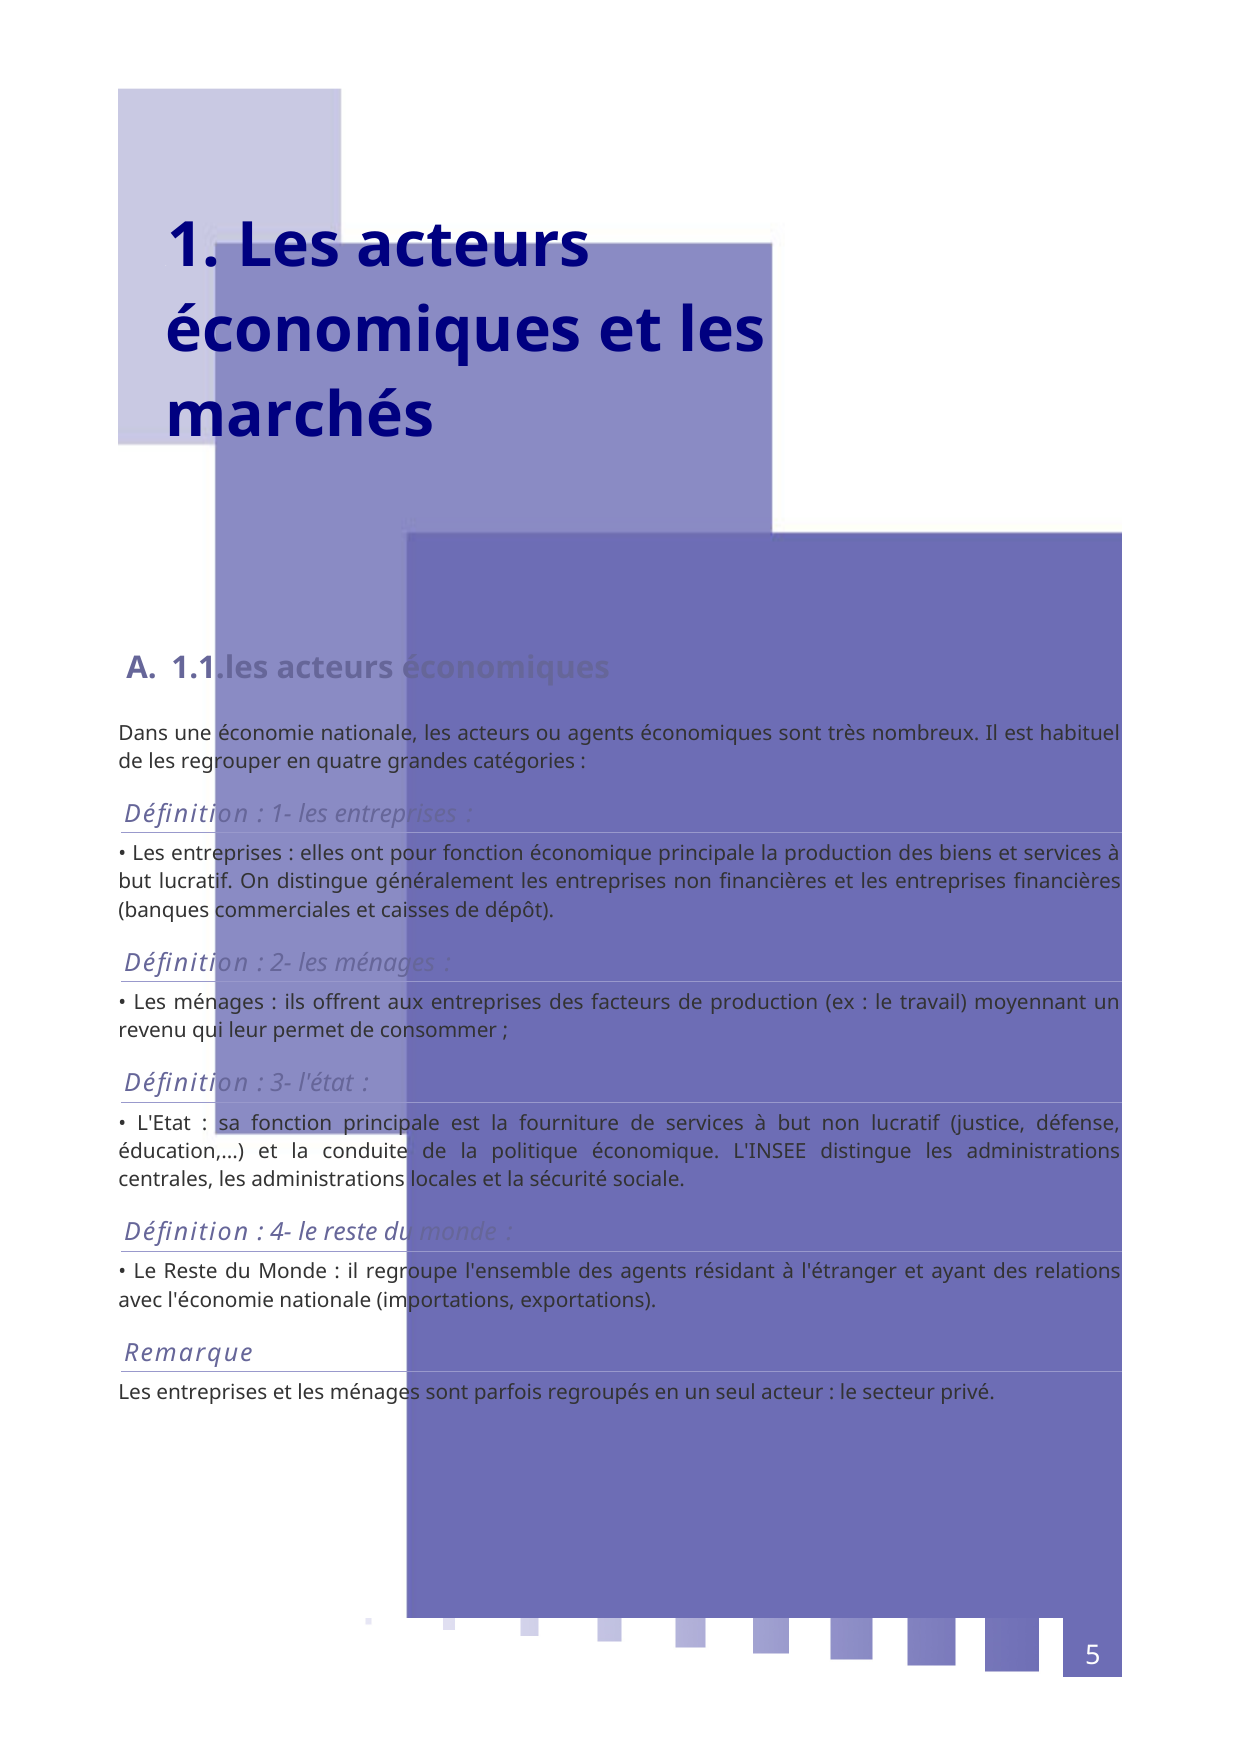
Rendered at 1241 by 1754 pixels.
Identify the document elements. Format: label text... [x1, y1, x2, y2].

picture [118, 923, 1122, 987]
text • L'Etat : sa fonction principale est la fourniture de services à but non lucratif (justice, défense, éducation,...) et la conduite de la politique économique. L'INSEE distingue les administrations centrales, les administrations locales et la sécurité sociale. [118, 1108, 1122, 1193]
text I [913, 227, 1122, 308]
title Définition : 3- l'état : [121, 1062, 1122, 1102]
title Remarque [121, 1331, 1122, 1371]
title Définition : 2- les ménages : [121, 941, 1122, 981]
text • Les entreprises : elles ont pour fonction économique principale la production des biens et services à but lucratif. On distingue généralement les entreprises non financières et les entreprises financières (banques commerciales et caisses de dépôt). [118, 838, 1122, 923]
picture [118, 1193, 1122, 1257]
picture [118, 1406, 1122, 1678]
title 1.1.les acteurs économiques [118, 646, 1122, 688]
picture [118, 688, 1122, 718]
title I - 1. Les acteurs économiques et les marchés [165, 199, 831, 455]
picture [118, 1313, 1122, 1377]
picture [118, 774, 1122, 838]
picture [118, 88, 1122, 646]
text • Le Reste du Monde : il regroupe l'ensemble des agents résidant à l'étranger et ayant des relations avec l'économie nationale (importations, exportations). [118, 1257, 1122, 1313]
text Dans une économie nationale, les acteurs ou agents économiques sont très nombreux. Il est habituel de les regrouper en quatre grandes catégories : [118, 718, 1122, 774]
title Définition : 4- le reste du monde : [121, 1211, 1122, 1251]
picture [118, 1044, 1122, 1108]
title Définition : 1- les entreprises : [121, 792, 1122, 832]
text Les entreprises et les ménages sont parfois regroupés en un seul acteur : le secteur privé. [118, 1377, 1122, 1406]
text • Les ménages : ils offrent aux entreprises des facteurs de production (ex : le travail) moyennant un revenu qui leur permet de consommer ; [118, 987, 1122, 1044]
